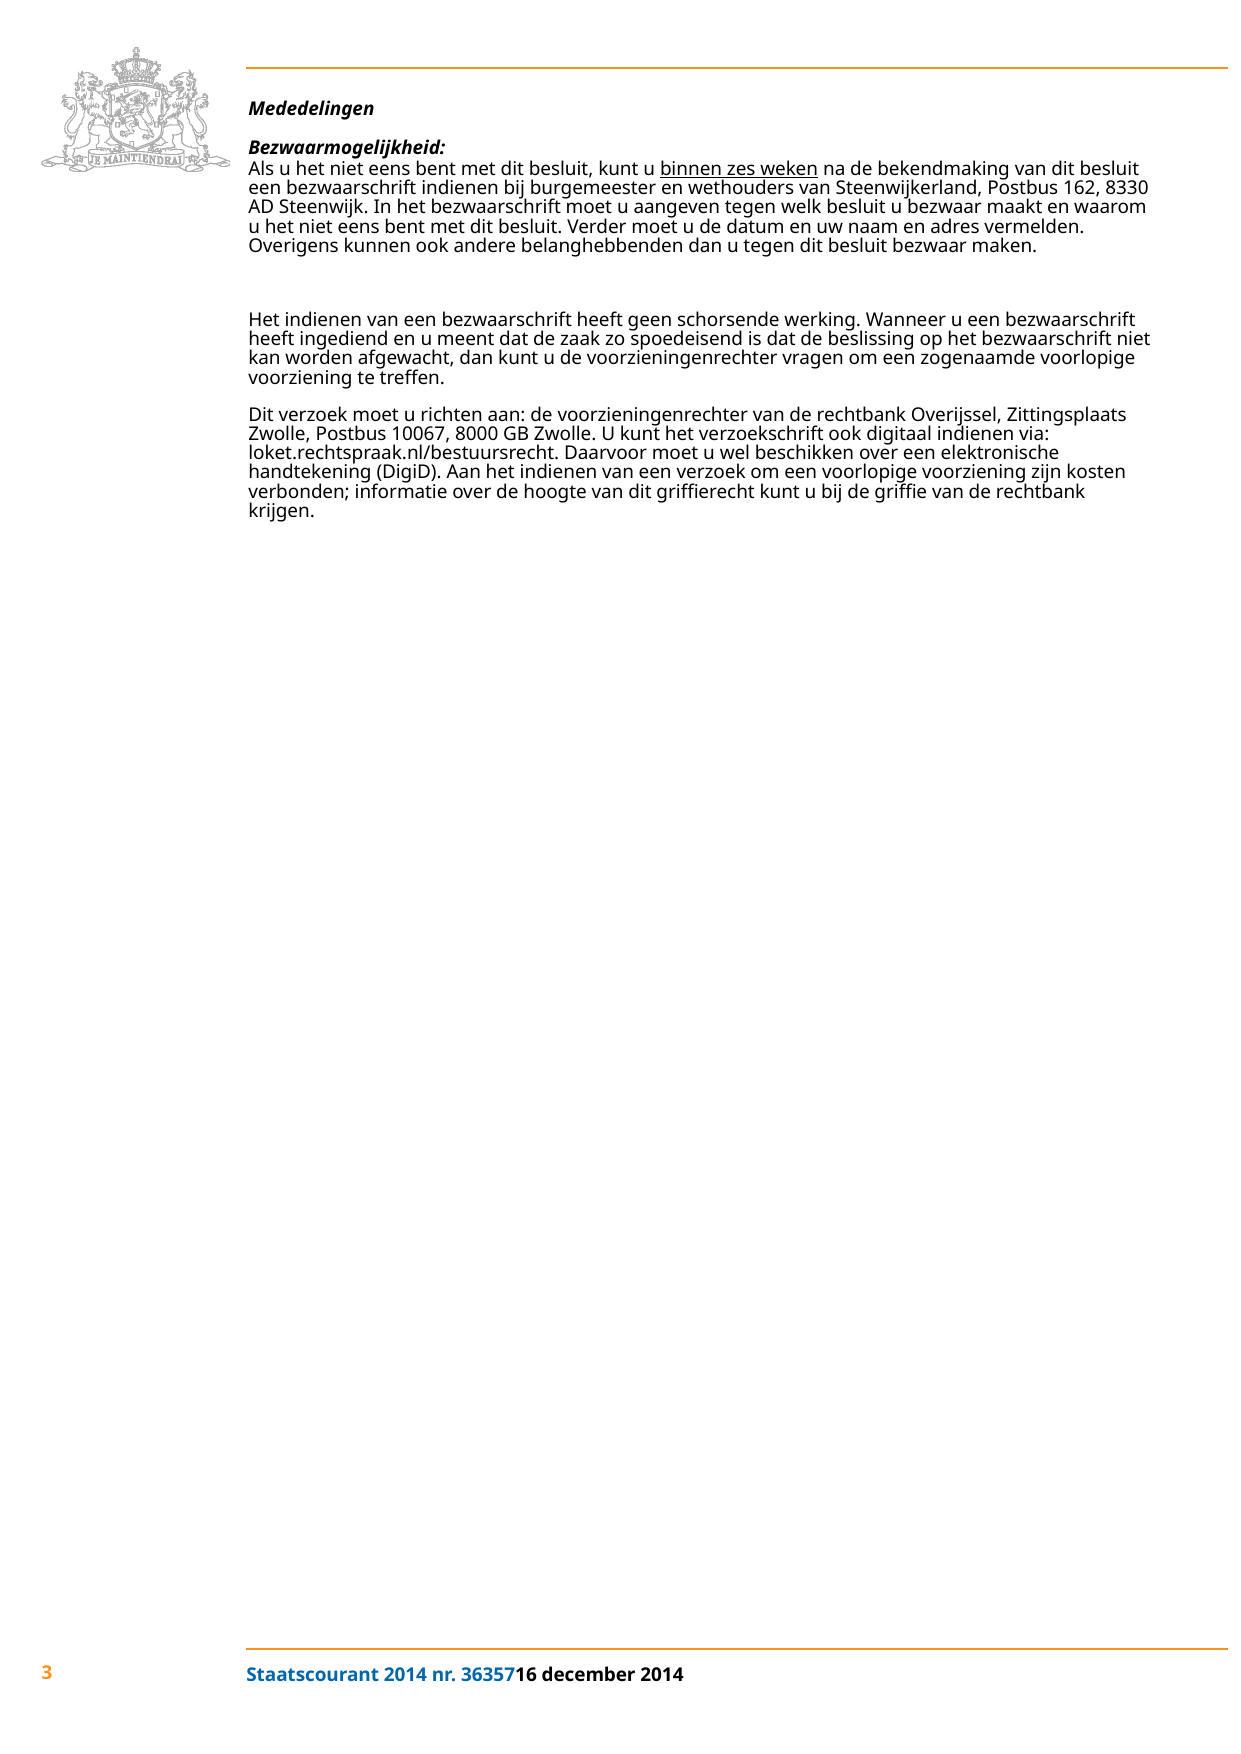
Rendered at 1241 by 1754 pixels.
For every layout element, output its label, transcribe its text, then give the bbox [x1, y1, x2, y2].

text Mededelingen [248, 95, 1152, 121]
text Bezwaarmogelijkheid: [248, 134, 1152, 160]
picture [41, 47, 231, 172]
text Als u het niet eens bent met dit besluit, kunt u binnen zes weken na de bekendmaking van dit besluit een bezwaarschrift indienen bij burgemeester en wethouders van Steenwijkerland, Postbus 162, 8330 AD Steenwijk. In het bezwaarschrift moet u aangeven tegen welk besluit u bezwaar maakt en waarom u het niet eens bent met dit besluit. Verder moet u de datum en uw naam en adres vermelden. Overigens kunnen ook andere belanghebbenden dan u tegen dit besluit bezwaar maken. [248, 160, 1152, 256]
text Dit verzoek moet u richten aan: de voorzieningenrechter van de rechtbank Overijssel, Zittingsplaats Zwolle, Postbus 10067, 8000 GB Zwolle. U kunt het verzoekschrift ook digitaal indienen via: loket.rechtspraak.nl/bestuursrecht. Daarvoor moet u wel beschikken over een elektronische handtekening (DigiD). Aan het indienen van een verzoek om een voorlopige voorziening zijn kosten verbonden; informatie over de hoogte van dit griffierecht kunt u bij de griffie van de rechtbank krijgen. [248, 406, 1152, 521]
text Het indienen van een bezwaarschrift heeft geen schorsende werking. Wanneer u een bezwaarschrift heeft ingediend en u meent dat de zaak zo spoedeisend is dat de beslissing op het bezwaarschrift niet kan worden afgewacht, dan kunt u de voorzieningenrechter vragen om een zogenaamde voorlopige voorziening te treffen. [248, 311, 1152, 388]
